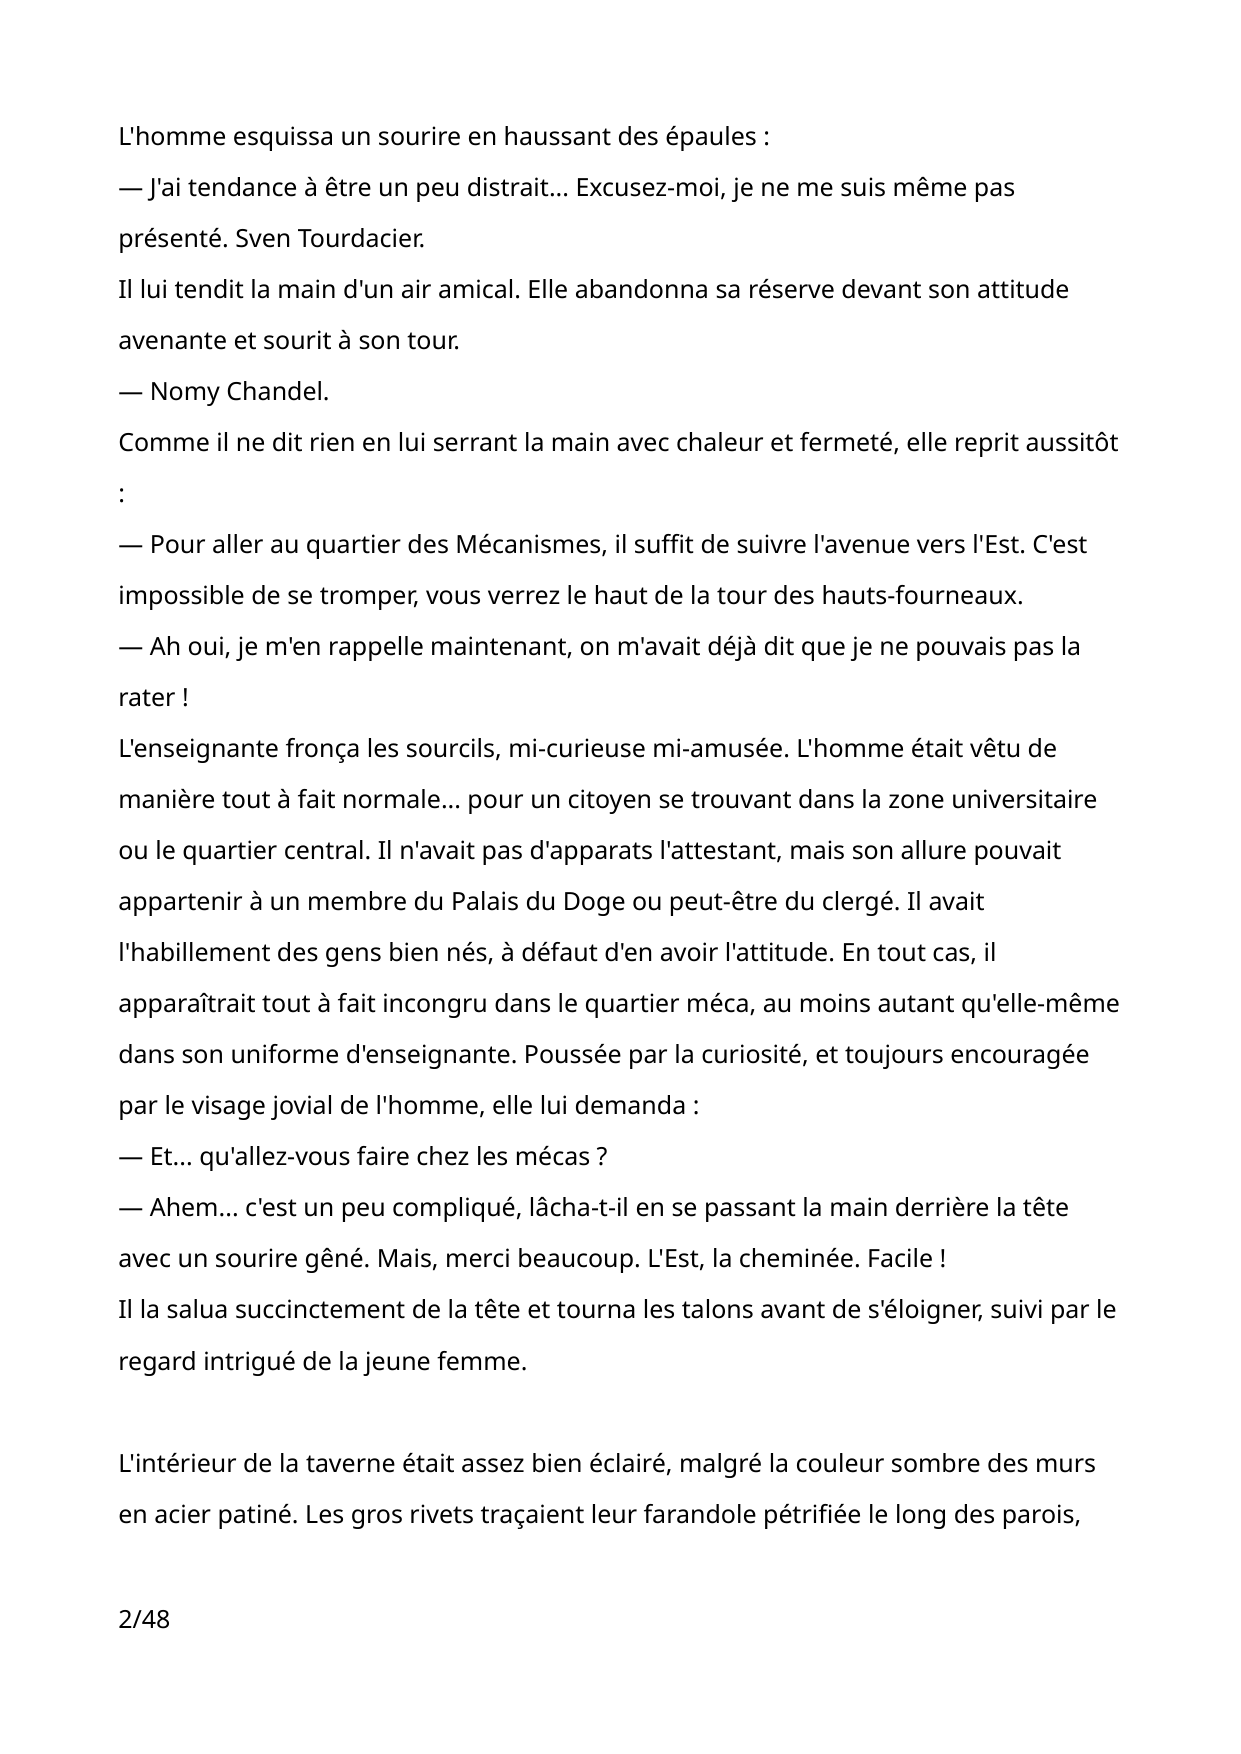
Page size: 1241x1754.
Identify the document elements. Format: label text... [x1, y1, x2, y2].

text — J'ai tendance à être un peu distrait... Excusez-moi, je ne me suis même pas présenté. Sven Tourdacier. [118, 169, 1122, 254]
text — Et... qu'allez-vous faire chez les mécas ? [118, 1139, 1122, 1173]
text L'intérieur de la taverne était assez bien éclairé, malgré la couleur sombre des murs en acier patiné. Les gros rivets traçaient leur farandole pétrifiée le long des parois, [118, 1445, 1122, 1530]
text L'homme esquissa un sourire en haussant des épaules : [118, 118, 1122, 152]
text Il lui tendit la main d'un air amical. Elle abandonna sa réserve devant son attitude avenante et sourit à son tour. [118, 271, 1122, 356]
text — Ah oui, je m'en rappelle maintenant, on m'avait déjà dit que je ne pouvais pas la rater ! [118, 628, 1122, 714]
text Comme il ne dit rien en lui serrant la main avec chaleur et fermeté, elle reprit aussitôt : [118, 424, 1122, 509]
text L'enseignante fronça les sourcils, mi-curieuse mi-amusée. L'homme était vêtu de manière tout à fait normale... pour un citoyen se trouvant dans la zone universitaire ou le quartier central. Il n'avait pas d'apparats l'attestant, mais son allure pouvait appartenir à un membre du Palais du Doge ou peut-être du clergé. Il avait l'habillement des gens bien nés, à défaut d'en avoir l'attitude. En tout cas, il apparaîtrait tout à fait incongru dans le quartier méca, au moins autant qu'elle-même dans son uniforme d'enseignante. Poussée par la curiosité, et toujours encouragée par le visage jovial de l'homme, elle lui demanda : [118, 731, 1122, 1122]
text Il la salua succinctement de la tête et tourna les talons avant de s'éloigner, suivi par le regard intrigué de la jeune femme. [118, 1292, 1122, 1377]
text — Ahem... c'est un peu compliqué, lâcha-t-il en se passant la main derrière la tête avec un sourire gêné. Mais, merci beaucoup. L'Est, la cheminée. Facile ! [118, 1190, 1122, 1275]
text — Nomy Chandel. [118, 373, 1122, 407]
text — Pour aller au quartier des Mécanismes, il suffit de suivre l'avenue vers l'Est. C'est impossible de se tromper, vous verrez le haut de la tour des hauts-fourneaux. [118, 526, 1122, 612]
